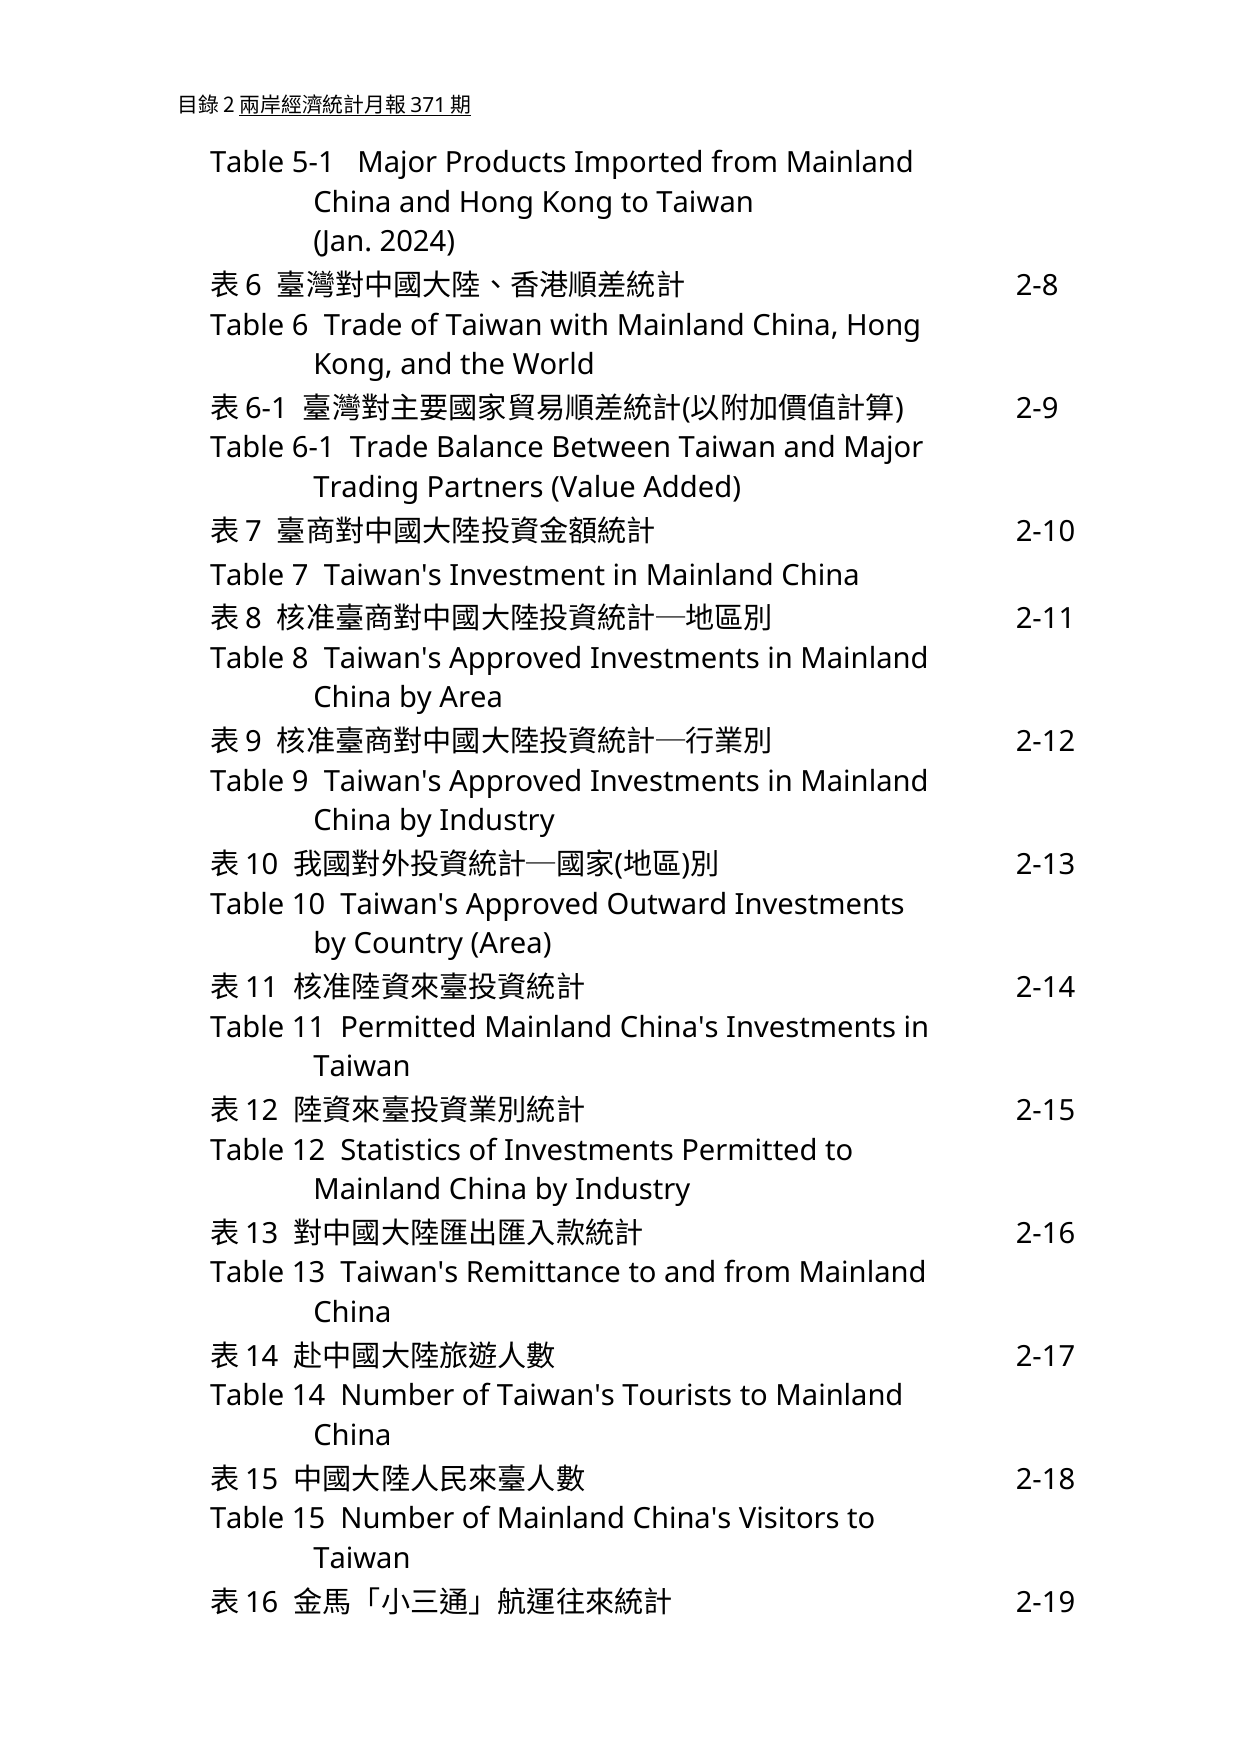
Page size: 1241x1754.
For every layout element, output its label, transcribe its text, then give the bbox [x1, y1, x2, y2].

table_cell [1201, 760, 1209, 839]
table_cell 表11 核准陸資來臺投資統計 [180, 962, 948, 1005]
table_cell 2-17 [1013, 1330, 1179, 1374]
table_cell [1209, 1208, 1240, 1251]
table_cell [1179, 1128, 1201, 1207]
table_cell [948, 1251, 1013, 1330]
table_cell [1201, 593, 1209, 637]
table_cell [1209, 1085, 1240, 1128]
table_cell [1209, 1251, 1240, 1330]
table_cell [948, 716, 1013, 759]
table_cell Table 11 Permitted Mainland China's Investments in Taiwan [180, 1005, 948, 1084]
table_cell 表7 臺商對中國大陸投資金額統計 [180, 505, 948, 549]
table_cell [1209, 1128, 1240, 1207]
table_cell [948, 1374, 1013, 1453]
table_cell Table 15 Number of Mainland China's Visitors to Taiwan [180, 1497, 948, 1576]
table_cell [1013, 1005, 1179, 1084]
table_cell [948, 426, 1013, 505]
table_cell [1201, 260, 1209, 303]
table_cell 2-10 [1013, 505, 1179, 549]
table_cell [1131, 426, 1179, 505]
table_cell 表12 陸資來臺投資業別統計 [180, 1085, 948, 1128]
table_cell [1179, 1497, 1201, 1576]
table_cell [948, 141, 989, 259]
table_cell 2-13 [1013, 839, 1179, 882]
table_cell [948, 1005, 1013, 1084]
table_cell [1013, 549, 1179, 593]
table_cell 表6-1 臺灣對主要國家貿易順差統計(以附加價值計算) [180, 383, 948, 426]
table_cell Table 8 Taiwan's Approved Investments in Mainland China by Area [180, 637, 948, 716]
table_cell [1209, 1453, 1240, 1497]
table_cell [1179, 716, 1201, 759]
table_cell Table 13 Taiwan's Remittance to and from Mainland China [180, 1251, 948, 1330]
table_cell [948, 1330, 1013, 1374]
table_cell [1209, 505, 1240, 549]
table_cell [1201, 1497, 1209, 1576]
table_cell 2-16 [1013, 1208, 1179, 1251]
table_cell [1201, 141, 1209, 259]
table_cell [1179, 1374, 1201, 1453]
table_cell 表14 赴中國大陸旅遊人數 [180, 1330, 948, 1374]
table_cell [1201, 962, 1209, 1005]
table_cell [948, 1497, 1013, 1576]
table_cell [1201, 1085, 1209, 1128]
table_cell 2-11 [1013, 593, 1179, 637]
table_cell [1201, 505, 1209, 549]
table_cell [1209, 760, 1240, 839]
table_cell 2-15 [1013, 1085, 1179, 1128]
table_cell [948, 383, 1013, 426]
table_cell [1201, 1453, 1209, 1497]
table_cell 表16 金馬「小三通」航運往來統計 [180, 1576, 948, 1620]
table_cell Table 9 Taiwan's Approved Investments in Mainland China by Industry [180, 760, 948, 839]
table_cell [948, 549, 1013, 593]
table_cell [1201, 1208, 1209, 1251]
table_cell [1179, 426, 1201, 505]
table_cell Table 5-1 Major Products Imported from Mainland China and Hong Kong to Taiwan (Jan. 2024) [180, 141, 948, 259]
table_cell [1013, 141, 1117, 259]
table_cell [1179, 839, 1201, 882]
table_cell [1013, 1251, 1179, 1330]
table_cell [1013, 1128, 1179, 1207]
table_cell [989, 141, 1013, 259]
table_cell [1179, 593, 1201, 637]
table_cell [1179, 1085, 1201, 1128]
table_cell [1201, 383, 1209, 426]
table_cell [1179, 505, 1201, 549]
table_cell [1013, 1374, 1179, 1453]
table_cell [1201, 303, 1209, 382]
table_cell [1209, 426, 1240, 505]
table_cell [1179, 1208, 1201, 1251]
table_cell [1201, 1251, 1209, 1330]
table_cell 表8 核准臺商對中國大陸投資統計─地區別 [180, 593, 948, 637]
table_cell [1209, 1576, 1240, 1620]
table_cell [1209, 593, 1240, 637]
table_cell [948, 260, 1013, 303]
table_cell Table 10 Taiwan's Approved Outward Investments by Country (Area) [180, 883, 948, 962]
table_cell [1179, 1453, 1201, 1497]
table_cell [1201, 1005, 1209, 1084]
table_cell [1179, 549, 1201, 593]
table_cell [1209, 1005, 1240, 1084]
table_cell [948, 505, 1013, 549]
table_cell [1209, 839, 1240, 882]
table_cell [1179, 141, 1201, 259]
table_cell [1131, 141, 1179, 259]
table_cell [1179, 1576, 1201, 1620]
table_cell [1013, 1497, 1179, 1576]
table_cell [1179, 383, 1201, 426]
table_cell 2-18 [1013, 1453, 1179, 1497]
table_cell 表9 核准臺商對中國大陸投資統計─行業別 [180, 716, 948, 759]
table_cell [1179, 1251, 1201, 1330]
table_cell [1209, 141, 1240, 259]
table_cell [1179, 637, 1201, 716]
table_cell [1179, 260, 1201, 303]
table_cell [1179, 1005, 1201, 1084]
table_cell [1209, 1374, 1240, 1453]
table_cell [1209, 637, 1240, 716]
table_cell [1013, 426, 1117, 505]
table_cell 表10 我國對外投資統計─國家(地區)別 [180, 839, 948, 882]
table_cell [1209, 1497, 1240, 1576]
table_cell 2-12 [1013, 716, 1179, 759]
table_cell [1179, 883, 1201, 962]
table_cell [948, 1208, 1013, 1251]
table_cell [1201, 1374, 1209, 1453]
table_cell Table 14 Number of Taiwan's Tourists to Mainland China [180, 1374, 948, 1453]
table_cell [1201, 1128, 1209, 1207]
table_cell [1013, 760, 1179, 839]
table_cell [1179, 962, 1201, 1005]
table_cell [1179, 760, 1201, 839]
table_cell [1013, 883, 1179, 962]
table_cell [1209, 549, 1240, 593]
table_cell [948, 1453, 1013, 1497]
table_cell [1013, 303, 1179, 382]
table_cell [1179, 1330, 1201, 1374]
table_cell [948, 1128, 1013, 1207]
table_cell [1201, 549, 1209, 593]
table_cell Table 6-1 Trade Balance Between Taiwan and Major Trading Partners (Value Added) [180, 426, 948, 505]
table_cell Table 7 Taiwan's Investment in Mainland China [180, 549, 948, 593]
table_cell [948, 1085, 1013, 1128]
table_cell [1201, 883, 1209, 962]
table_cell [1209, 260, 1240, 303]
table_cell [1209, 883, 1240, 962]
table_cell [948, 303, 1013, 382]
table_cell [1201, 426, 1209, 505]
table_cell 表6 臺灣對中國大陸、香港順差統計 [180, 260, 948, 303]
table_cell [948, 593, 1013, 637]
table_cell Table 6 Trade of Taiwan with Mainland China, Hong Kong, and the World [180, 303, 948, 382]
table_cell 表15 中國大陸人民來臺人數 [180, 1453, 948, 1497]
table_cell 2-8 [1013, 260, 1179, 303]
table_cell 2-19 [1013, 1576, 1179, 1620]
table_cell [948, 1576, 1013, 1620]
table_cell 2-9 [1013, 383, 1179, 426]
table_cell [1201, 1576, 1209, 1620]
table_cell [1209, 716, 1240, 759]
table_cell [948, 637, 1013, 716]
table_cell 表13 對中國大陸匯出匯入款統計 [180, 1208, 948, 1251]
table_cell [1117, 426, 1131, 505]
table_cell [948, 839, 1013, 882]
table_cell [1201, 637, 1209, 716]
table_cell [1201, 1330, 1209, 1374]
table_cell [1179, 303, 1201, 382]
table_cell [1209, 962, 1240, 1005]
table_cell [1013, 637, 1179, 716]
table_cell [948, 883, 1013, 962]
table_cell [1117, 141, 1131, 259]
table_cell [1201, 716, 1209, 759]
table_cell [1209, 1330, 1240, 1374]
table_cell [1201, 839, 1209, 882]
table_cell [948, 962, 1013, 1005]
table_cell [1209, 383, 1240, 426]
table_cell [948, 760, 1013, 839]
table_cell 2-14 [1013, 962, 1179, 1005]
table_cell Table 12 Statistics of Investments Permitted to Mainland China by Industry [180, 1128, 948, 1207]
table_cell [1209, 303, 1240, 382]
